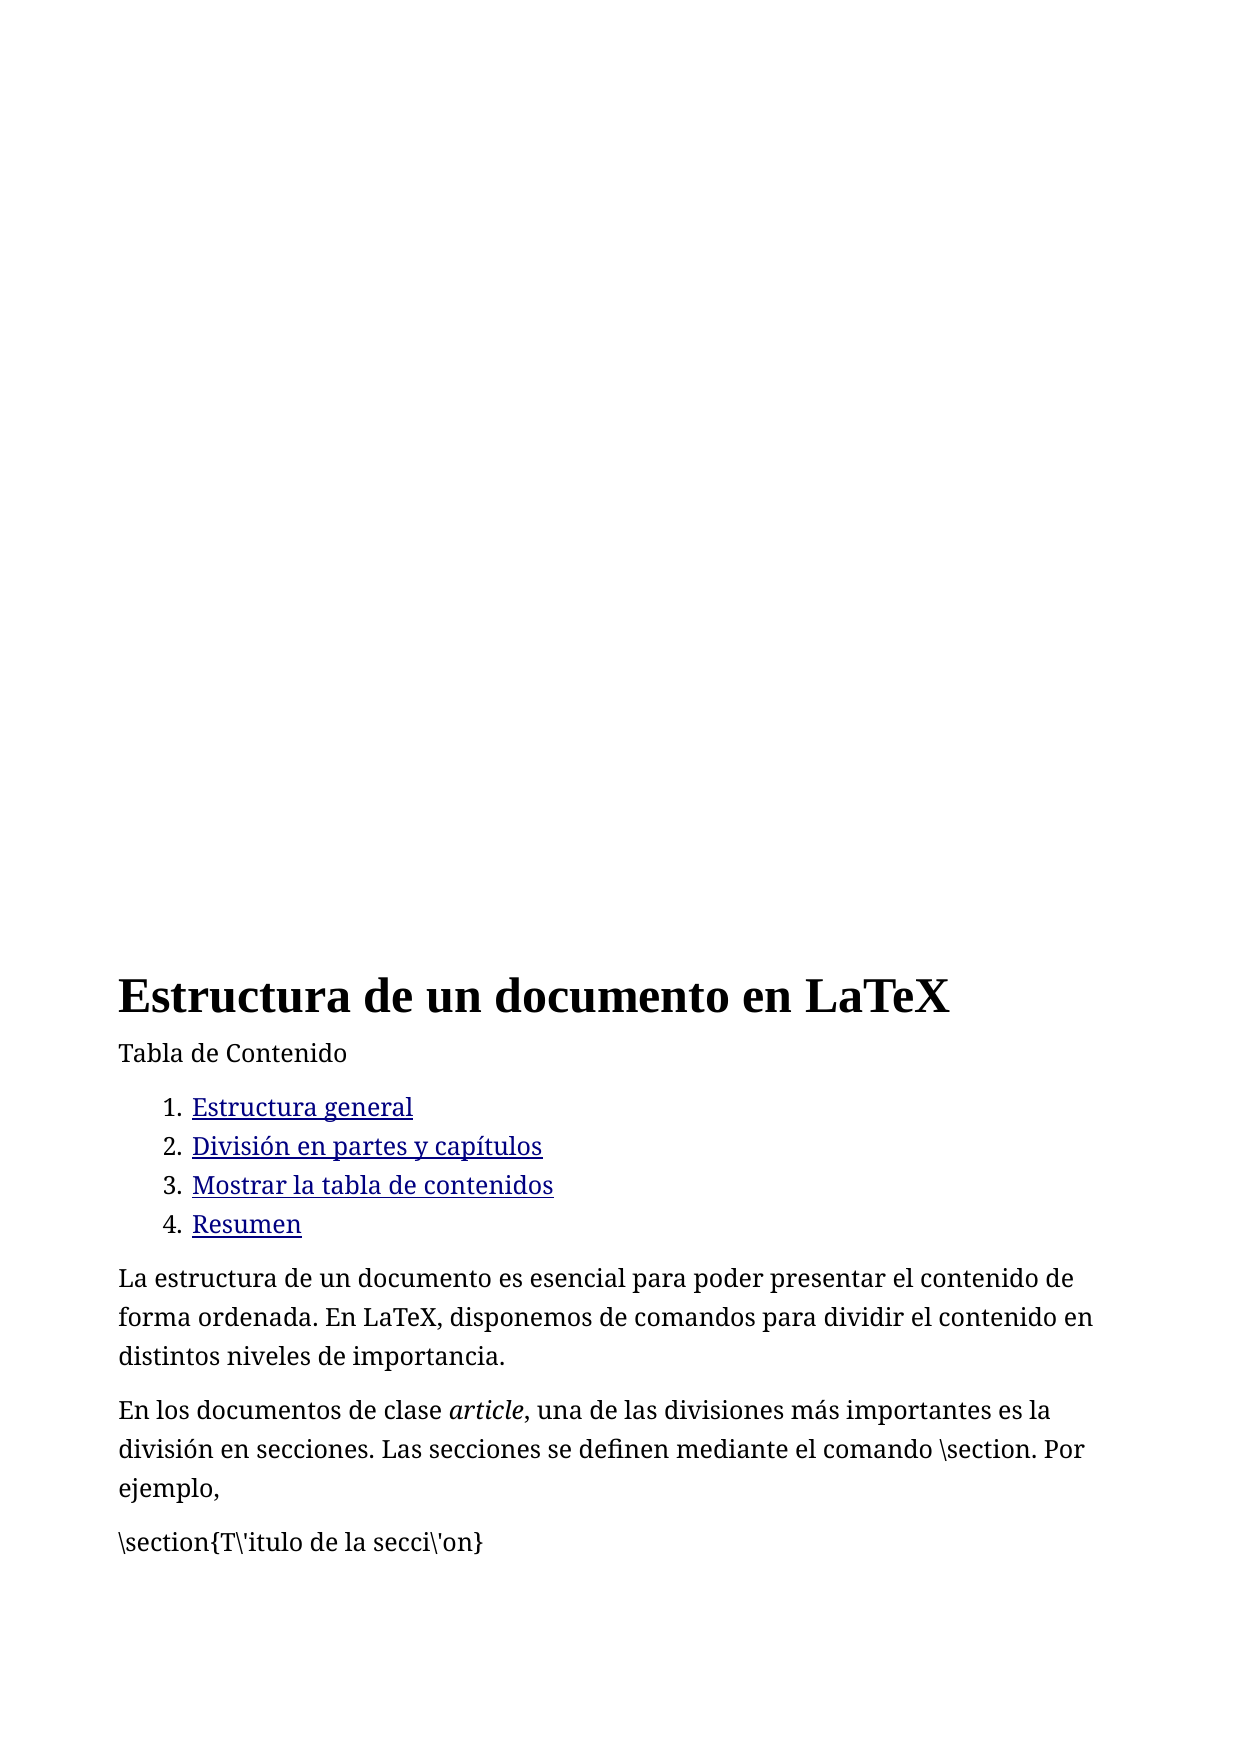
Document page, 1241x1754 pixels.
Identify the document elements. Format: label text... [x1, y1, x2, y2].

text En los documentos de clase article, una de las divisiones más importantes es la división en secciones. Las secciones se definen mediante el comando \section. Por ejemplo, [118, 1393, 1122, 1505]
text Tabla de Contenido [118, 1036, 1122, 1070]
list División en partes y capítulos [162, 1128, 1122, 1163]
list Estructura general [162, 1089, 1122, 1123]
text \section{T\'itulo de la secci\'on} [118, 1525, 1122, 1559]
subtitle Estructura de un documento en LaTeX [118, 966, 1122, 1023]
list Mostrar la tabla de contenidos [162, 1168, 1122, 1202]
text La estructura de un documento es esencial para poder presentar el contenido de forma ordenada. En LaTeX, disponemos de comandos para dividir el contenido en distintos niveles de importancia. [118, 1261, 1122, 1373]
list Resumen [162, 1207, 1122, 1241]
